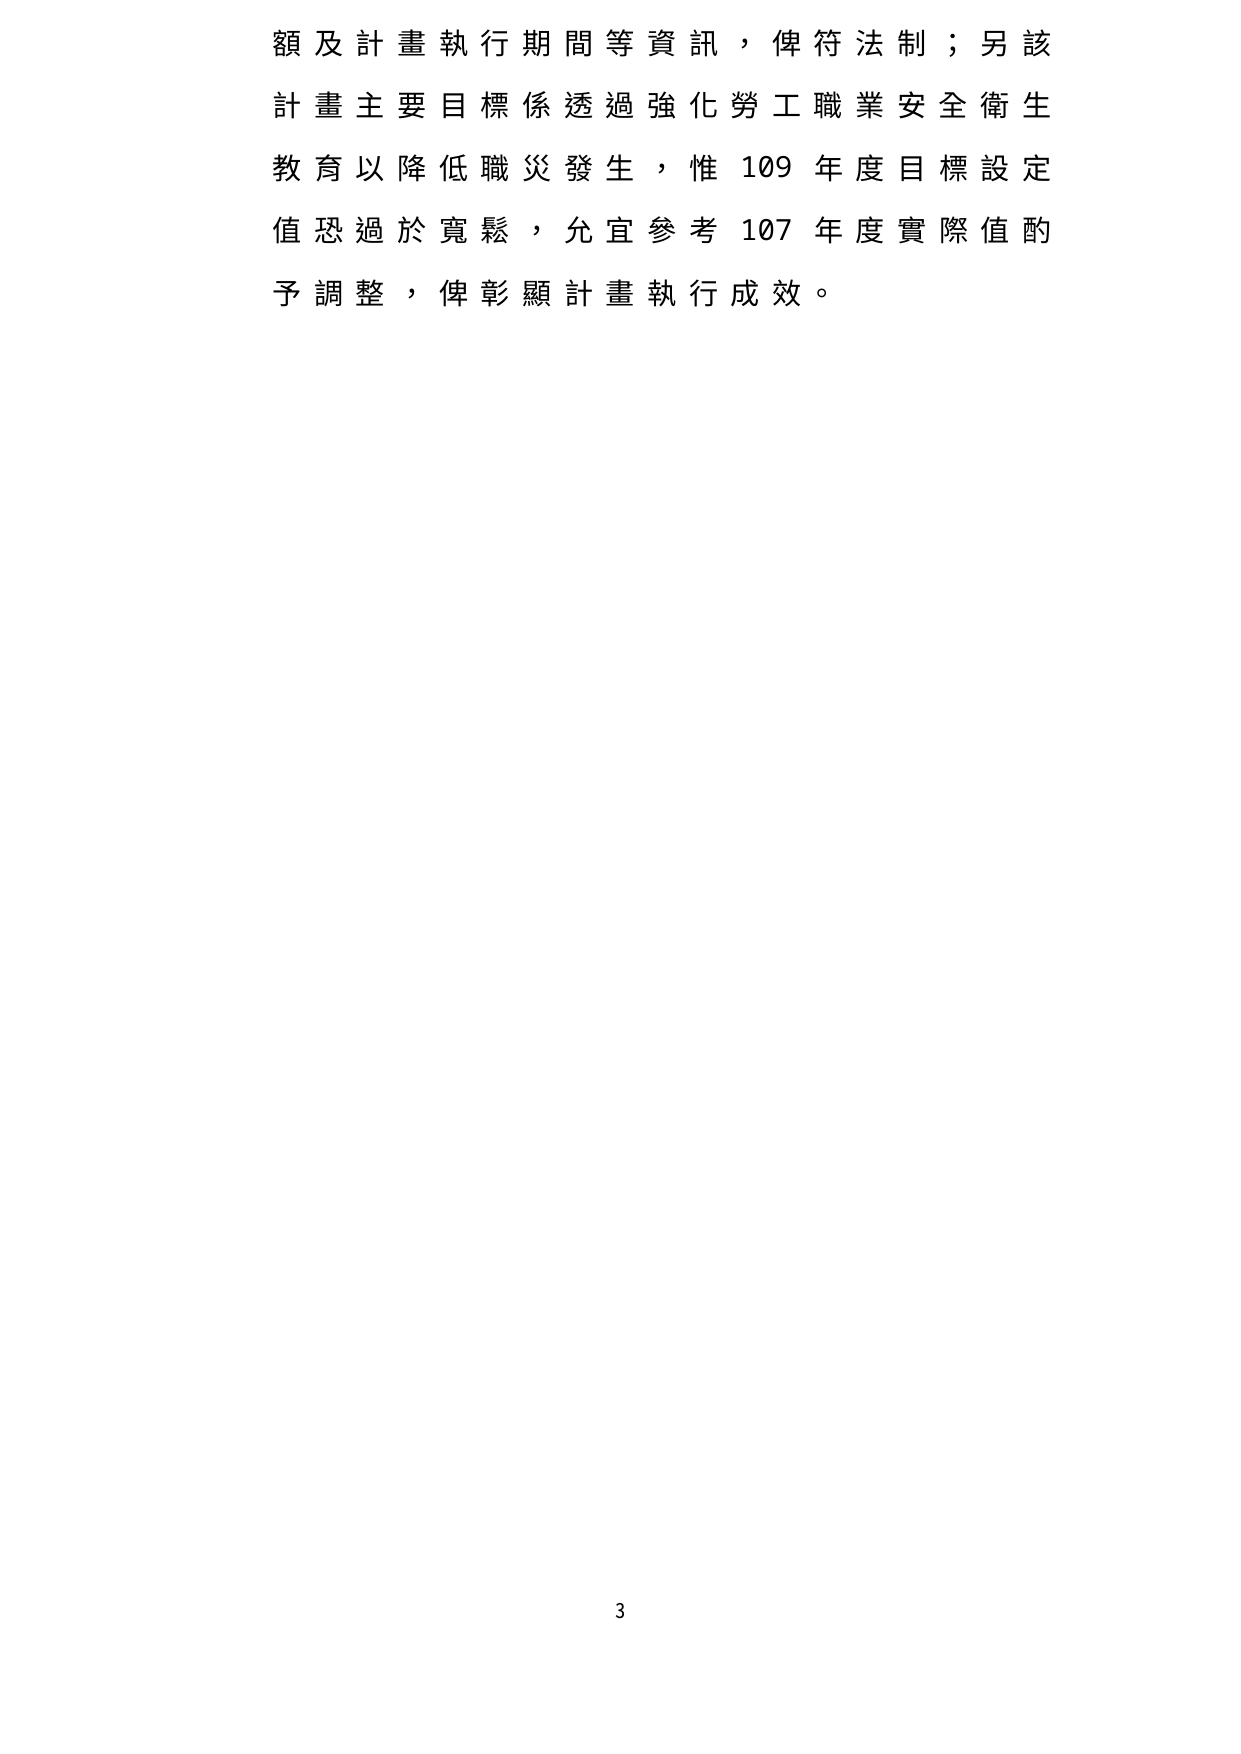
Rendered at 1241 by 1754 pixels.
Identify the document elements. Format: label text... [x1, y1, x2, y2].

text 額及計畫執行期間等資訊，俾符法制；另該計畫主要目標係透過強化勞工職業安全衛生教育以降低職災發生，惟109年度目標設定值恐過於寬鬆，允宜參考107年度實際值酌予調整，俾彰顯計畫執行成效。 [242, 0, 1058, 312]
